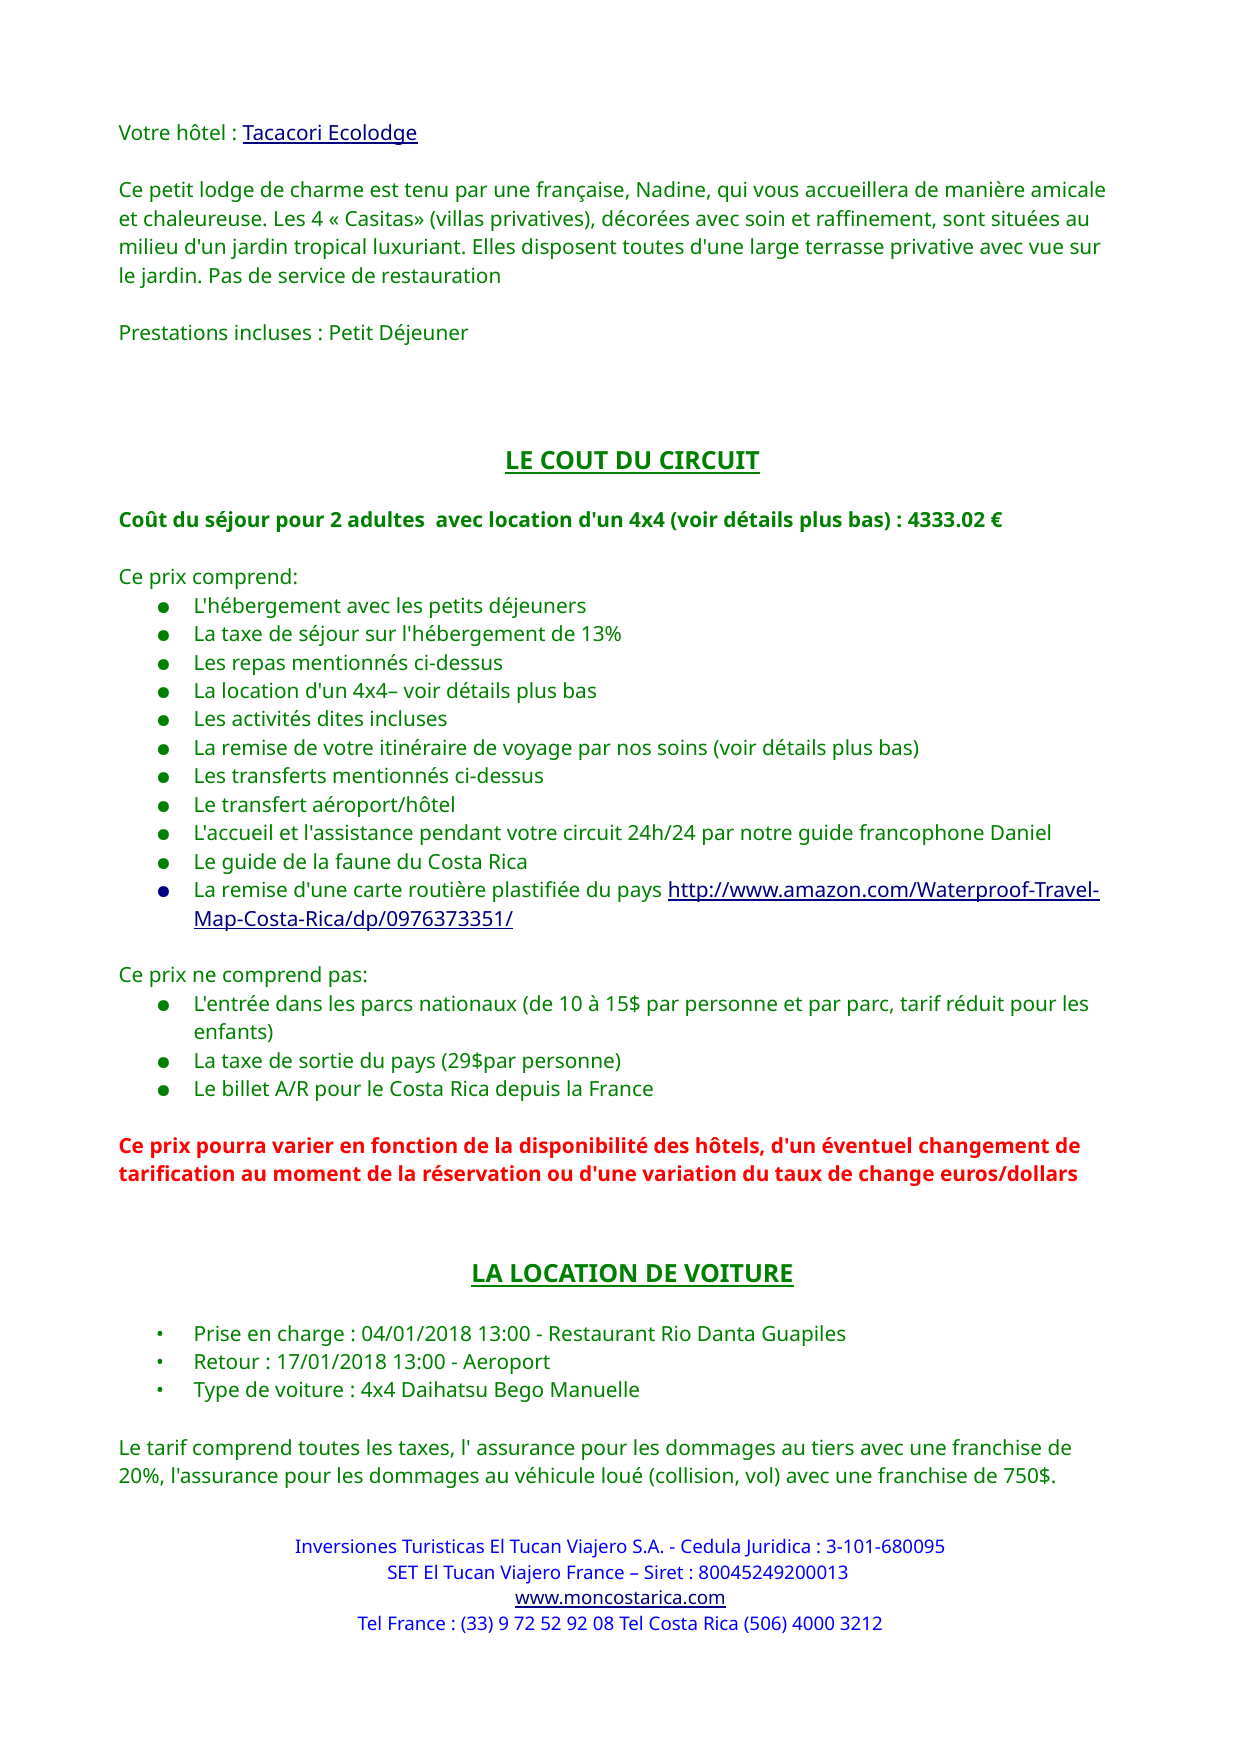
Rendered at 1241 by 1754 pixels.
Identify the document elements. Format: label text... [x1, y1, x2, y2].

list Le billet A/R pour le Costa Rica depuis la France [156, 1074, 1122, 1103]
list Prise en charge : 04/01/2018 13:00 - Restaurant Rio Danta Guapiles [156, 1319, 1122, 1347]
list La taxe de sortie du pays (29$par personne) [156, 1046, 1122, 1074]
list La remise d'une carte routière plastifiée du pays http://www.amazon.com/Waterproof-Travel-Map-Costa-Rica/dp/0976373351/ [156, 875, 1122, 932]
text LA LOCATION DE VOITURE [118, 1256, 1146, 1290]
text LE COUT DU CIRCUIT [118, 443, 1146, 477]
list La remise de votre itinéraire de voyage par nos soins (voir détails plus bas) [156, 733, 1122, 761]
list L'accueil et l'assistance pendant votre circuit 24h/24 par notre guide francophone Daniel [156, 818, 1122, 847]
list L'hébergement avec les petits déjeuners [156, 591, 1122, 619]
text Prestations incluses : Petit Déjeuner [118, 318, 1122, 346]
text Ce prix pourra varier en fonction de la disponibilité des hôtels, d'un éventuel changement de tarification au moment de la réservation ou d'une variation du taux de change euros/dollars [118, 1131, 1122, 1188]
list Type de voiture : 4x4 Daihatsu Bego Manuelle [156, 1376, 1122, 1404]
list Le guide de la faune du Costa Rica [156, 847, 1122, 875]
text Ce prix comprend: [118, 562, 1122, 591]
text Ce petit lodge de charme est tenu par une française, Nadine, qui vous accueillera de manière amicale et chaleureuse. Les 4 « Casitas» (villas privatives), décorées avec soin et raffinement, sont situées au milieu d'un jardin tropical luxuriant. Elles disposent toutes d'une large terrasse privative avec vue sur le jardin. Pas de service de restauration [118, 176, 1122, 289]
list L'entrée dans les parcs nationaux (de 10 à 15$ par personne et par parc, tarif réduit pour les enfants) [156, 989, 1122, 1046]
list La taxe de séjour sur l'hébergement de 13% [156, 619, 1122, 648]
text Ce prix ne comprend pas: [118, 961, 1122, 989]
list Les transferts mentionnés ci-dessus [156, 761, 1122, 790]
text Votre hôtel : Tacacori Ecolodge [118, 118, 1122, 147]
text Coût du séjour pour 2 adultes avec location d'un 4x4 (voir détails plus bas) : 4333.02 € [118, 506, 1122, 534]
text Le tarif comprend toutes les taxes, l' assurance pour les dommages au tiers avec une franchise de 20%, l'assurance pour les dommages au véhicule loué (collision, vol) avec une franchise de 750$. [118, 1433, 1122, 1489]
list Le transfert aéroport/hôtel [156, 790, 1122, 818]
list La location d'un 4x4– voir détails plus bas [156, 676, 1122, 704]
list Les repas mentionnés ci-dessus [156, 648, 1122, 676]
list Retour : 17/01/2018 13:00 - Aeroport [156, 1347, 1122, 1376]
list Les activités dites incluses [156, 704, 1122, 733]
